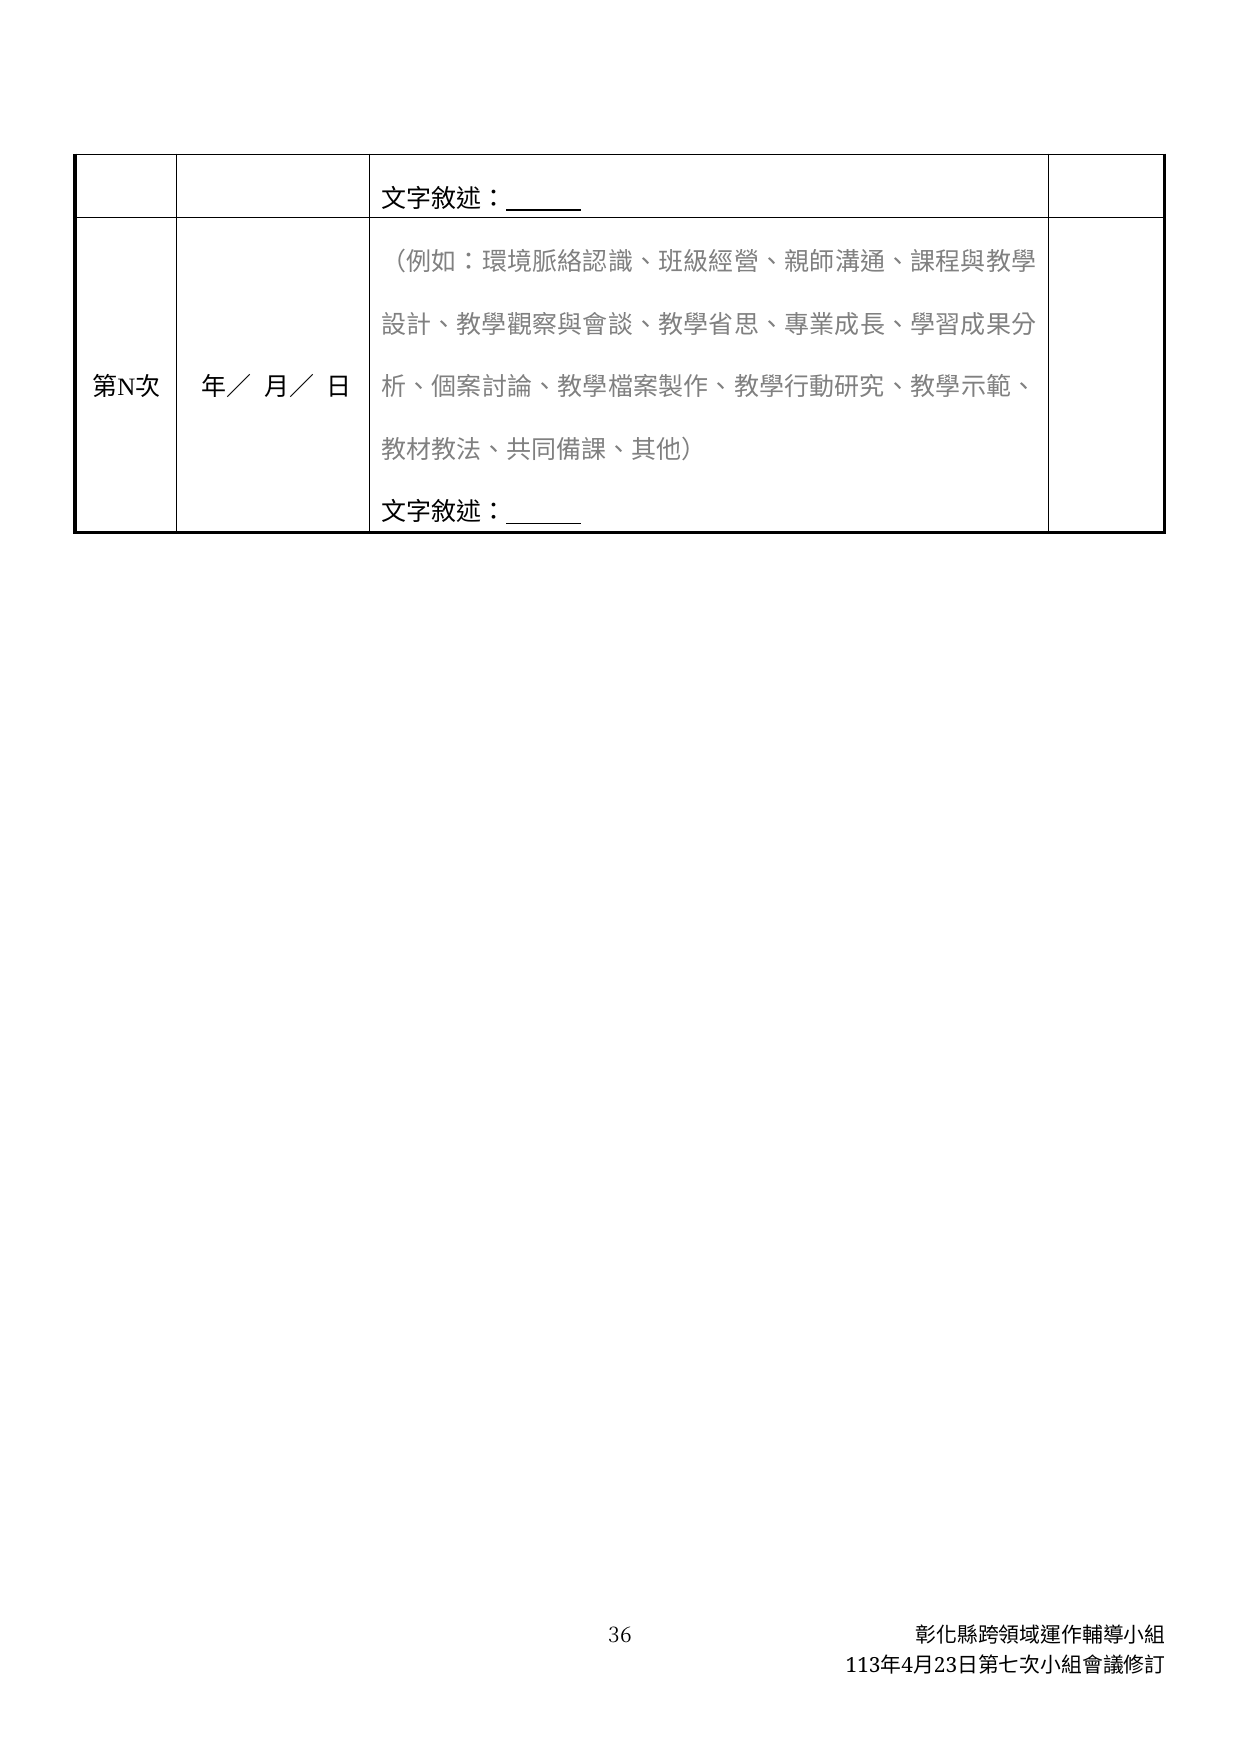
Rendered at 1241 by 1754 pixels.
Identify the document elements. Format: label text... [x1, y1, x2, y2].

table_cell [177, 155, 369, 217]
table_cell （例如：環境脈絡認識、班級經營、親師溝通、課程與教學設計、教學觀察與會談、教學省思、專業成長、學習成果分析、個案討論、教學檔案製作、教學行動研究、教學示範、教材教法、共同備課、其他） 文字敘述： [370, 218, 1048, 531]
table_cell 文字敘述： [370, 155, 1048, 217]
table_cell [1049, 155, 1163, 217]
table_cell [77, 155, 176, 217]
table_cell [1049, 218, 1163, 531]
table_cell 第N次 [77, 218, 176, 531]
table_cell 年∕ 月∕ 日 [177, 218, 369, 531]
